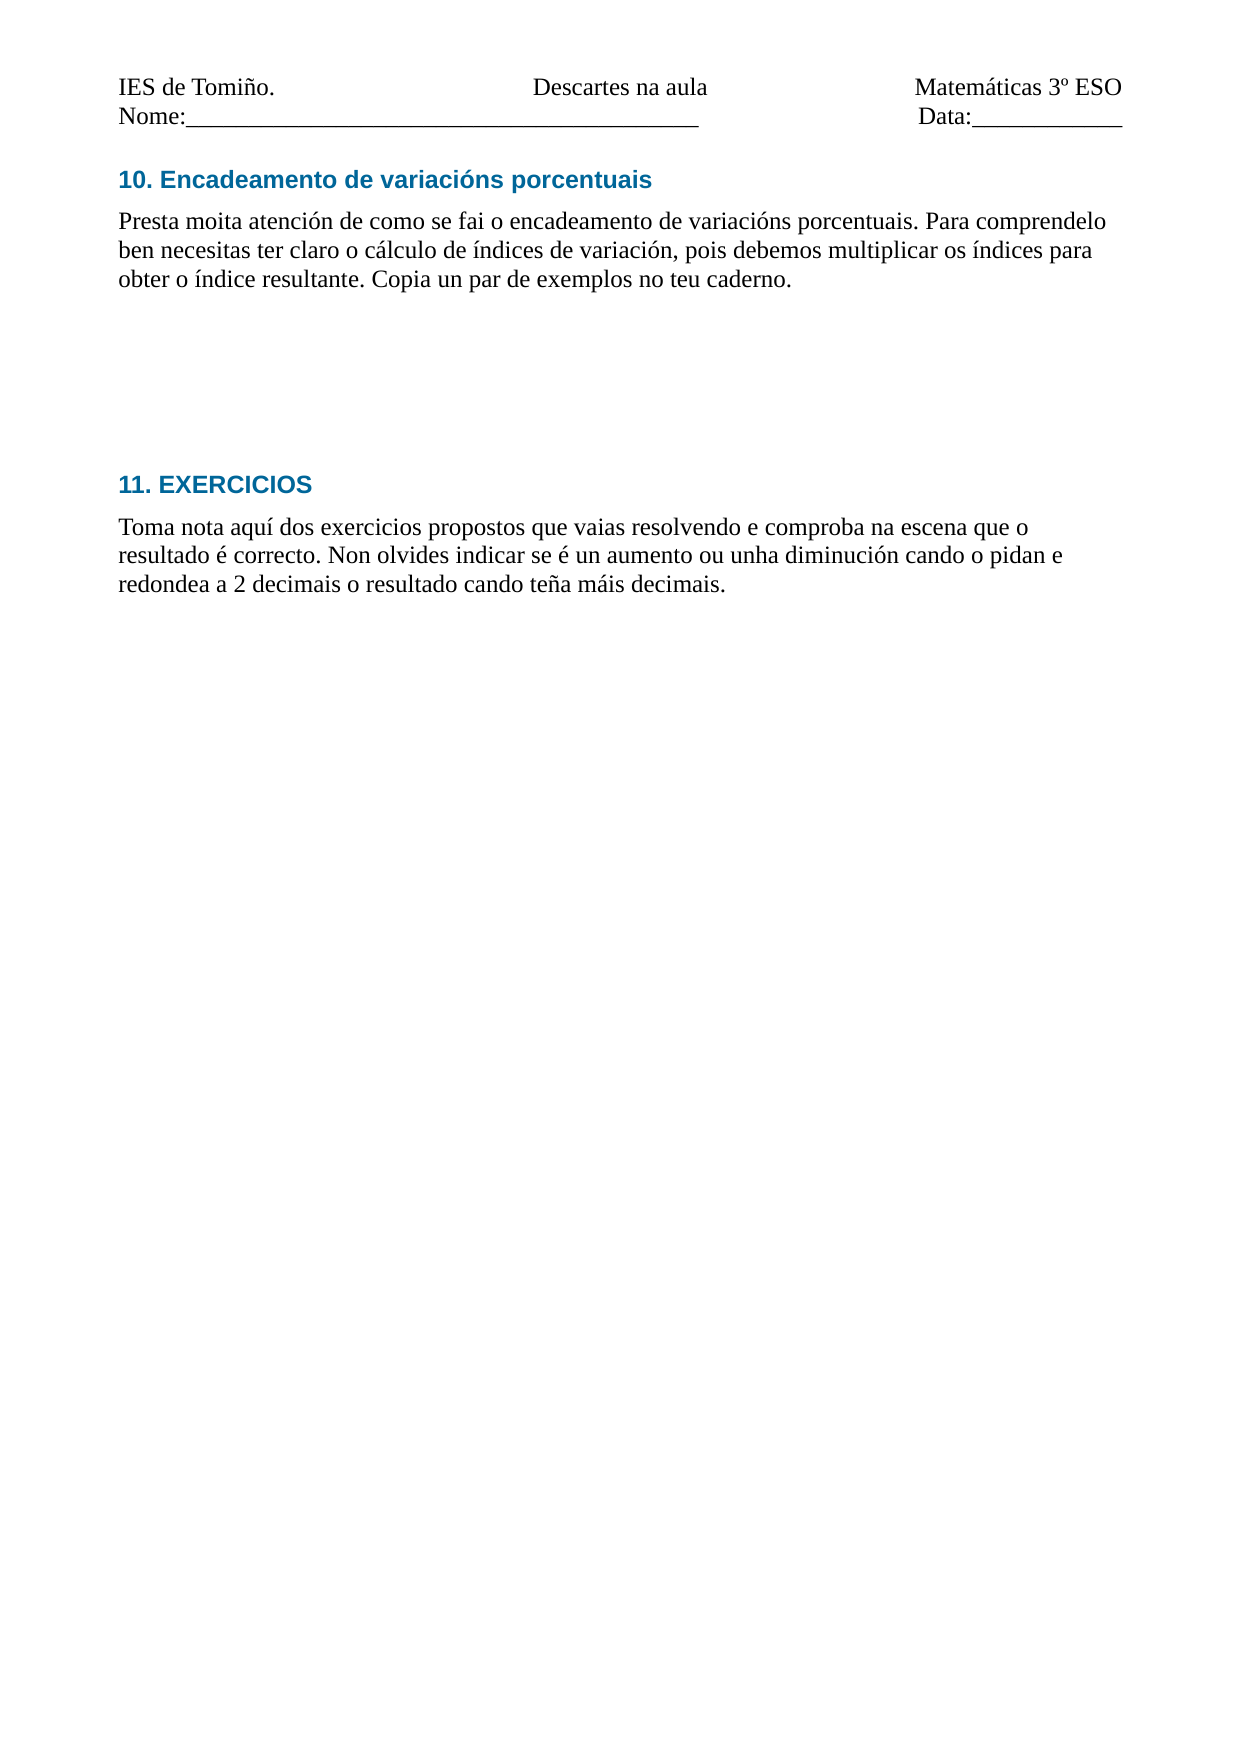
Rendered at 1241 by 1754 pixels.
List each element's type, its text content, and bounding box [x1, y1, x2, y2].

text Toma nota aquí dos exercicios propostos que vaias resolvendo e comproba na escena que o resultado é correcto. Non olvides indicar se é un aumento ou unha diminución cando o pidan e redondea a 2 decimais o resultado cando teña máis decimais. [118, 512, 1122, 598]
text 11. EXERCICIOS [118, 470, 1122, 499]
text Presta moita atención de como se fai o encadeamento de variacións porcentuais. Para comprendelo ben necesitas ter claro o cálculo de índices de variación, pois debemos multiplicar os índices para obter o índice resultante. Copia un par de exemplos no teu caderno. [118, 206, 1122, 293]
text 10. Encadeamento de variacións porcentuais [118, 165, 1122, 194]
